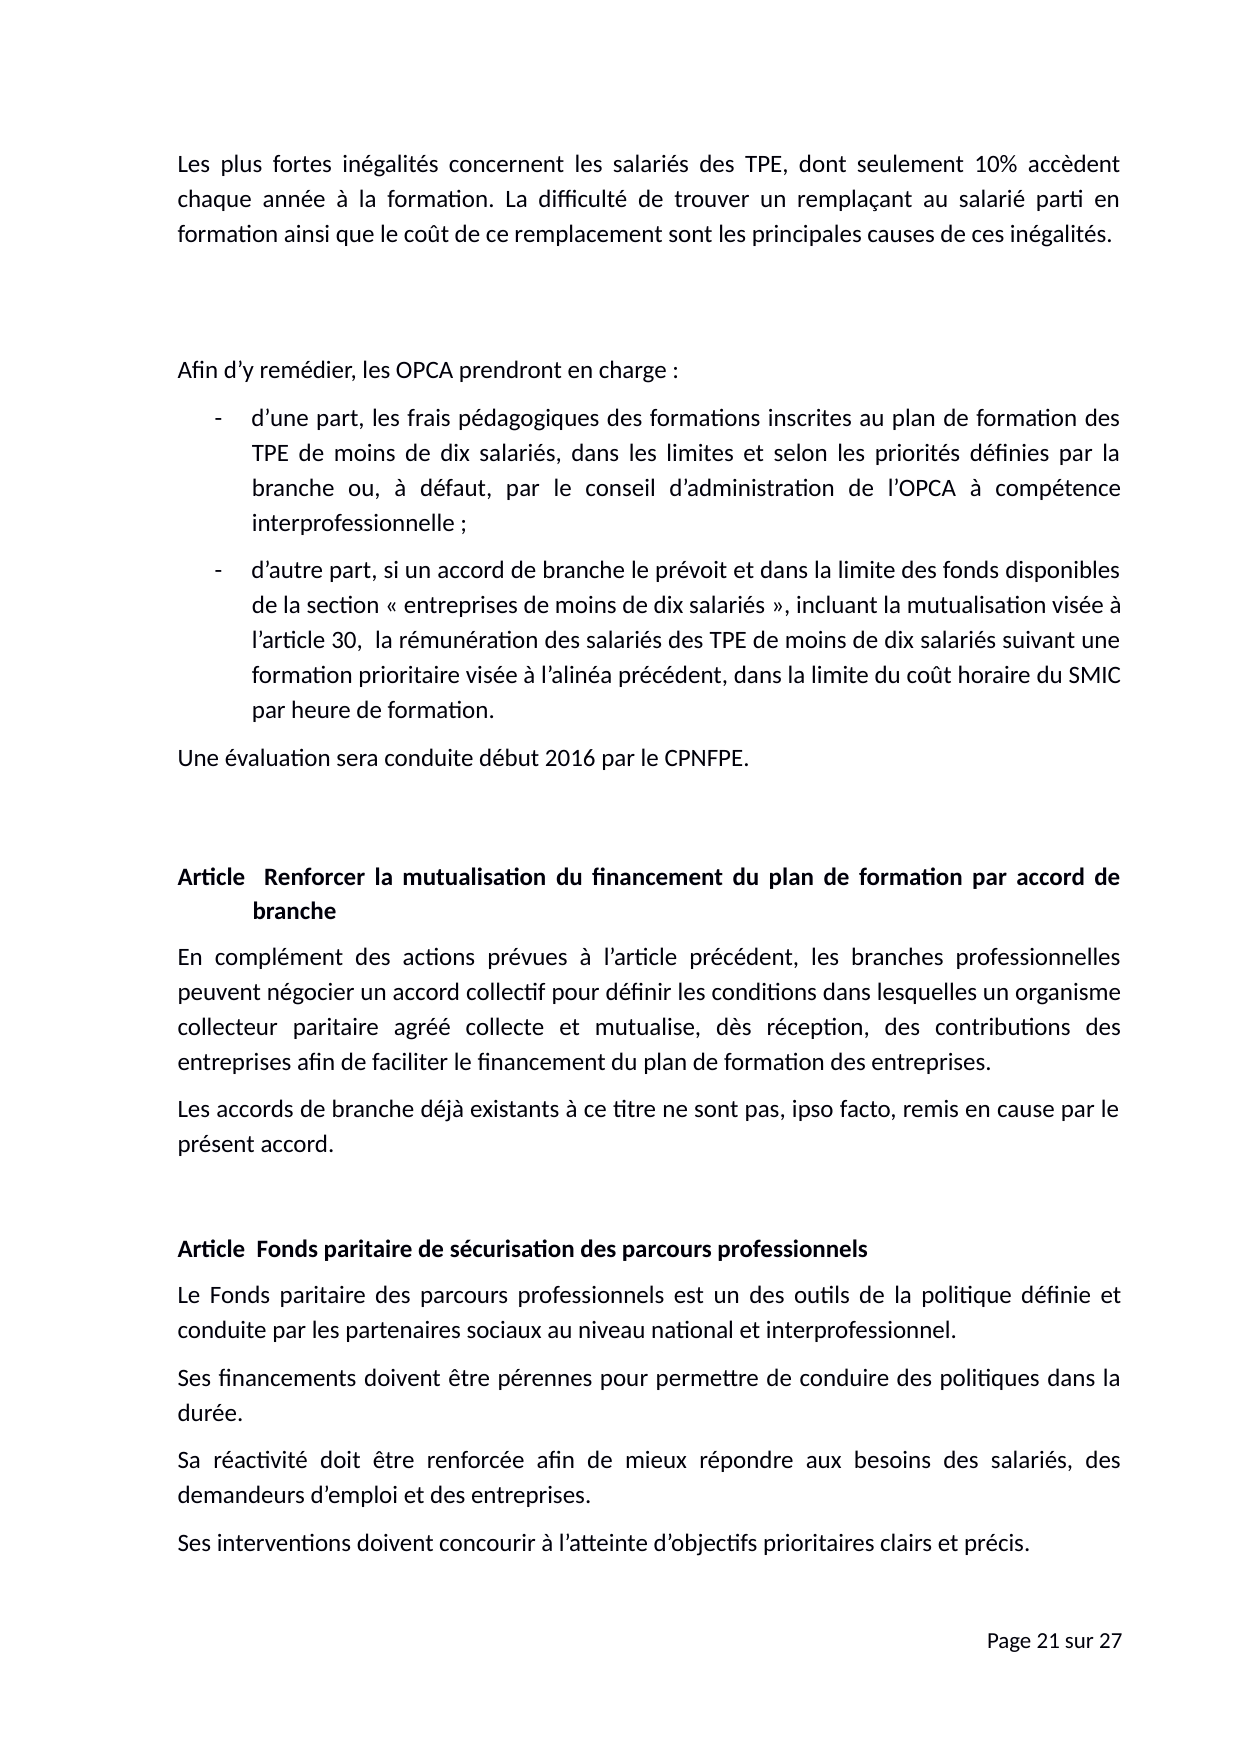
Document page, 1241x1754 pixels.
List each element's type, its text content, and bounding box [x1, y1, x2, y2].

subtitle Article Fonds paritaire de sécurisation des parcours professionnels [177, 1233, 1122, 1264]
text En complément des actions prévues à l’article précédent, les branches professionnelles peuvent négocier un accord collectif pour définir les conditions dans lesquelles un organisme collecteur paritaire agréé collecte et mutualise, dès réception, des contributions des entreprises afin de faciliter le financement du plan de formation des entreprises. [177, 941, 1122, 1077]
text Les plus fortes inégalités concernent les salariés des TPE, dont seulement 10% accèdent chaque année à la formation. La difficulté de trouver un remplaçant au salarié parti en formation ainsi que le coût de ce remplacement sont les principales causes de ces inégalités. [177, 148, 1122, 248]
text Les accords de branche déjà existants à ce titre ne sont pas, ipso facto, remis en cause par le présent accord. [177, 1094, 1122, 1159]
subtitle Article Renforcer la mutualisation du financement du plan de formation par accord de branche [177, 861, 1122, 925]
text Afin d’y remédier, les OPCA prendront en charge : [177, 354, 1122, 385]
text Sa réactivité doit être renforcée afin de mieux répondre aux besoins des salariés, des demandeurs d’emploi et des entreprises. [177, 1445, 1122, 1510]
list d’une part, les frais pédagogiques des formations inscrites au plan de formation des TPE de moins de dix salariés, dans les limites et selon les priorités définies par la branche ou, à défaut, par le conseil d’administration de l’OPCA à compétence interprofessionnelle ; [214, 402, 1122, 538]
text Le Fonds paritaire des parcours professionnels est un des outils de la politique définie et conduite par les partenaires sociaux au niveau national et interprofessionnel. [177, 1280, 1122, 1345]
list d’autre part, si un accord de branche le prévoit et dans la limite des fonds disponibles de la section « entreprises de moins de dix salariés », incluant la mutualisation visée à l’article 30, la rémunération des salariés des TPE de moins de dix salariés suivant une formation prioritaire visée à l’alinéa précédent, dans la limite du coût horaire du SMIC par heure de formation. [214, 554, 1122, 725]
text Une évaluation sera conduite début 2016 par le CPNFPE. [177, 742, 1122, 773]
text Ses financements doivent être pérennes pour permettre de conduire des politiques dans la durée. [177, 1362, 1122, 1428]
text Ses interventions doivent concourir à l’atteinte d’objectifs prioritaires clairs et précis. [177, 1527, 1122, 1558]
